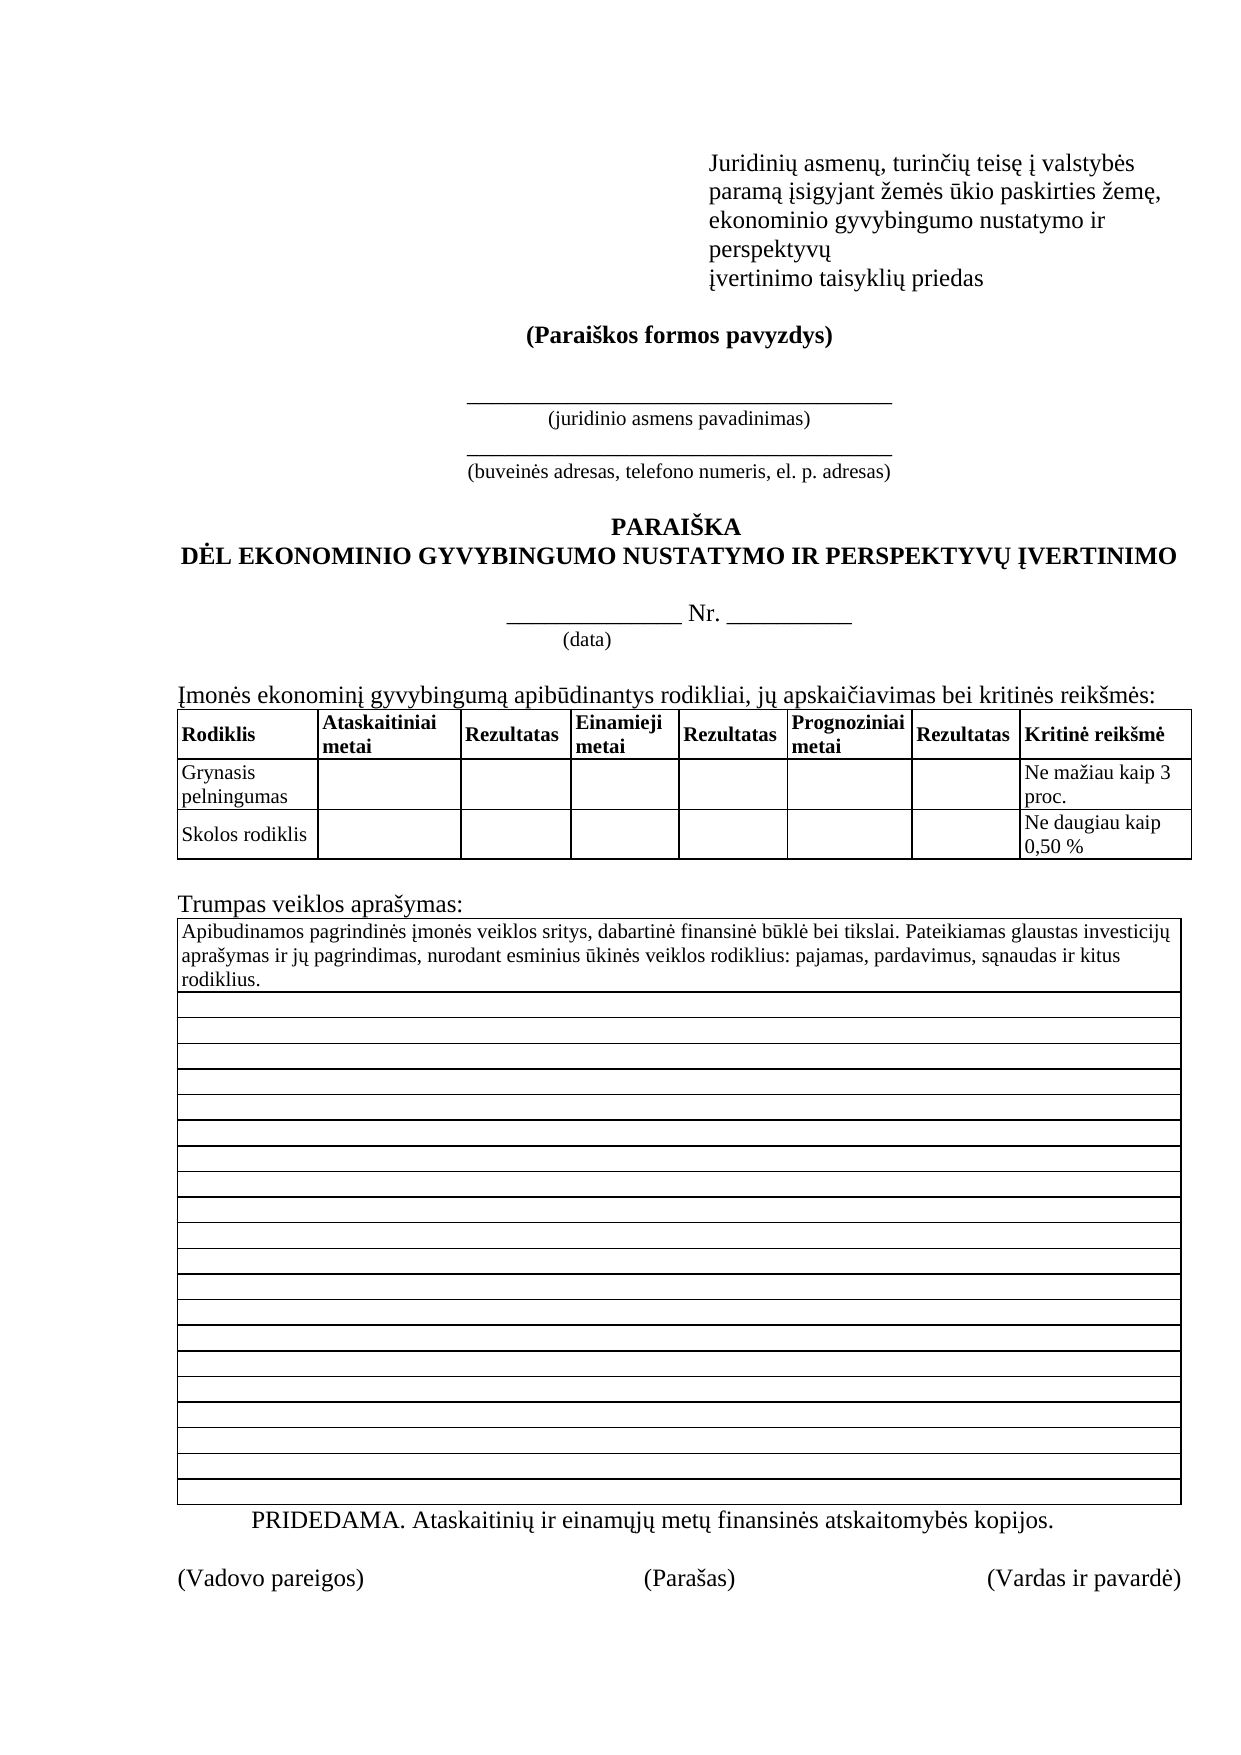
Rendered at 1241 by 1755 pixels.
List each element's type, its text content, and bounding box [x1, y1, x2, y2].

text Įmonės ekonominį gyvybingumą apibūdinantys rodikliai, jų apskaičiavimas bei kritinės reikšmės: [177, 680, 1181, 708]
table_cell [319, 810, 460, 858]
table_cell [462, 810, 570, 858]
table_cell [572, 760, 678, 809]
text Trumpas veiklos aprašymas: [177, 889, 1181, 917]
text __________________________________ [177, 378, 1181, 406]
text (Vadovo pareigos) (Parašas) (Vardas ir pavardė) [177, 1563, 1181, 1591]
table_cell [680, 760, 787, 809]
text (data) [177, 627, 1181, 651]
text Juridinių asmenų, turinčių teisę į valstybės [177, 148, 1181, 176]
table_header Rezultatas [913, 710, 1019, 758]
text DĖL EKONOMINIO GYVYBINGUMO NUSTATYMO IR PERSPEKTYVŲ ĮVERTINIMO [177, 541, 1181, 569]
table_header Rezultatas [462, 710, 570, 758]
text (buveinės adresas, telefono numeris, el. p. adresas) [177, 459, 1181, 483]
text PARAIŠKA [177, 512, 1181, 541]
text (juridinio asmens pavadinimas) [177, 406, 1181, 430]
table_cell Skolos rodiklis [178, 810, 317, 858]
table_cell [913, 760, 1019, 809]
text (Paraiškos formos pavyzdys) [177, 320, 1181, 349]
table_cell Grynasis pelningumas [178, 760, 317, 809]
table_cell [788, 760, 911, 809]
text PRIDEDAMA. Ataskaitinių ir einamųjų metų finansinės atskaitomybės kopijos. [177, 1505, 1181, 1534]
table_header Kritinė reikšmė [1021, 710, 1191, 758]
text paramą įsigyjant žemės ūkio paskirties žemę, [177, 176, 1181, 205]
table_header Rodiklis [178, 710, 317, 758]
text ekonominio gyvybingumo nustatymo ir [177, 205, 1181, 234]
text __________________________________ [177, 430, 1181, 459]
table_cell [319, 760, 460, 809]
table_cell [462, 760, 570, 809]
table_cell [788, 810, 911, 858]
table_cell [913, 810, 1019, 858]
table_cell [680, 810, 787, 858]
text įvertinimo taisyklių priedas [177, 263, 1181, 291]
table_header Rezultatas [680, 710, 787, 758]
text perspektyvų [177, 234, 1181, 263]
table_cell Ne mažiau kaip 3 proc. [1021, 760, 1191, 809]
text ______________ Nr. __________ [177, 598, 1181, 627]
table_cell [572, 810, 678, 858]
